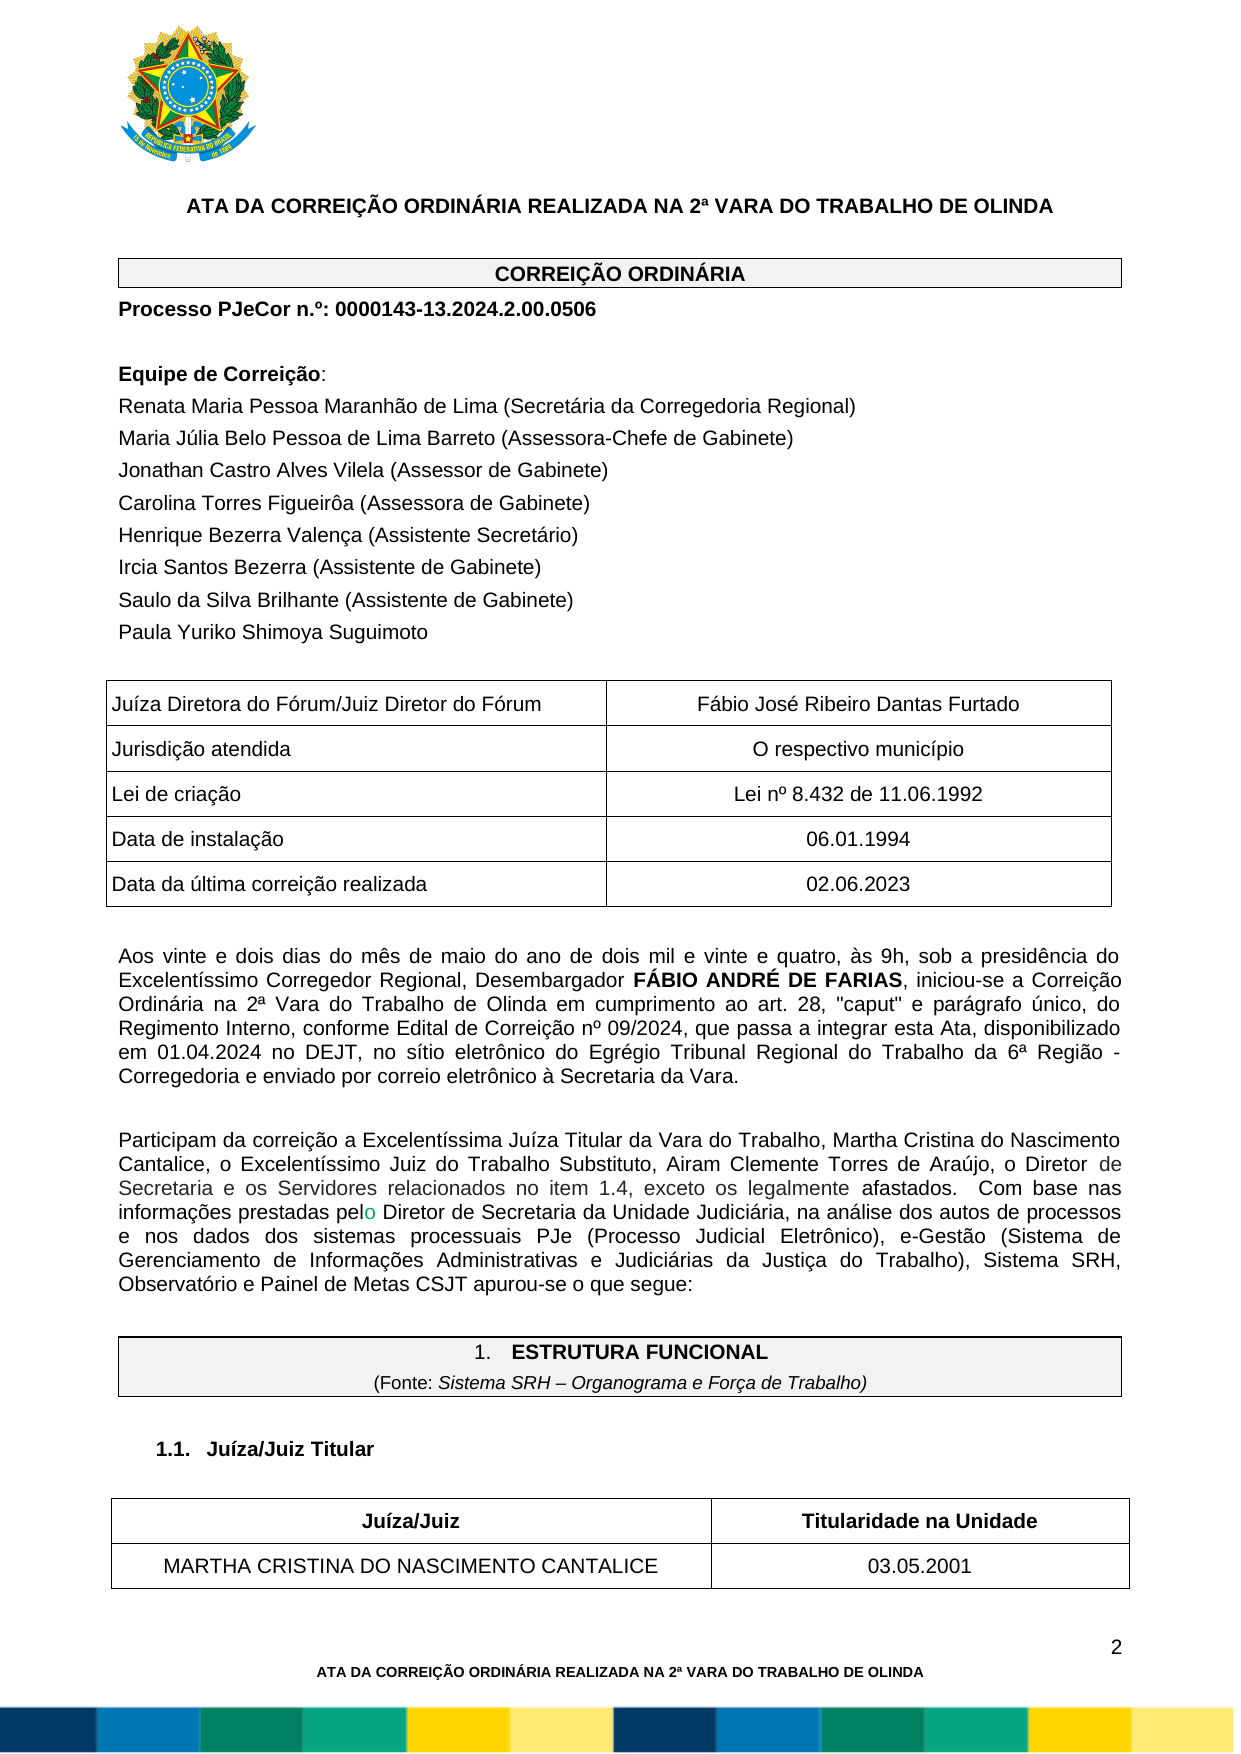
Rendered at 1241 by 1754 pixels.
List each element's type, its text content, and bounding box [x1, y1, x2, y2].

text Aos vinte e dois dias do mês de maio do ano de dois mil e vinte e quatro, às 9h, sob a presidência do Excelentíssimo Corregedor Regional, Desembargador FÁBIO ANDRÉ DE FARIAS, iniciou-se a Correição Ordinária na 2ª Vara do Trabalho de Olinda em cumprimento ao art. 28, "caput" e parágrafo único, do Regimento Interno, conforme Edital de Correição nº 09/2024, que passa a integrar esta Ata, disponibilizado em 01.04.2024 no DEJT, no sítio eletrônico do Egrégio Tribunal Regional do Trabalho da 6ª Região - Corregedoria e enviado por correio eletrônico à Secretaria da Vara. [118, 944, 1122, 1087]
text Renata Maria Pessoa Maranhão de Lima (Secretária da Corregedoria Regional) [118, 394, 1122, 418]
text Carolina Torres Figueirôa (Assessora de Gabinete) [118, 491, 1122, 514]
text ATA DA CORREIÇÃO ORDINÁRIA REALIZADA NA 2ª VARA DO TRABALHO DE OLINDA [118, 194, 1122, 218]
text Equipe de Correição: [118, 361, 1122, 385]
list ESTRUTURA FUNCIONAL [119, 1338, 1121, 1363]
text Processo PJeCor n.º: 0000143-13.2024.2.00.0506 [118, 297, 1122, 321]
table_header Juíza Diretora do Fórum/Juiz Diretor do Fórum [107, 681, 606, 725]
table_header Juíza/Juiz [112, 1499, 711, 1543]
table_cell Data de instalação [107, 817, 606, 861]
text Jonathan Castro Alves Vilela (Assessor de Gabinete) [118, 458, 1122, 482]
table_header Titularidade na Unidade [712, 1499, 1129, 1543]
table_cell 02.06.2023 [607, 862, 1111, 906]
list Juíza/Juiz Titular [156, 1437, 1122, 1461]
table_cell Jurisdição atendida [107, 726, 606, 771]
table_cell 06.01.1994 [607, 817, 1111, 861]
text Ircia Santos Bezerra (Assistente de Gabinete) [118, 555, 1122, 579]
table_cell Lei nº 8.432 de 11.06.1992 [607, 772, 1111, 816]
table_cell MARTHA CRISTINA DO NASCIMENTO CANTALICE [112, 1544, 711, 1588]
table_cell 03.05.2001 [712, 1544, 1129, 1588]
text (Fonte: Sistema SRH – Organograma e Força de Trabalho) [119, 1369, 1121, 1396]
table_cell Lei de criação [107, 772, 606, 816]
text CORREIÇÃO ORDINÁRIA [119, 259, 1121, 287]
text Henrique Bezerra Valença (Assistente Secretário) [118, 523, 1122, 547]
table_cell O respectivo município [607, 726, 1111, 771]
text Maria Júlia Belo Pessoa de Lima Barreto (Assessora-Chefe de Gabinete) [118, 426, 1122, 450]
text Paula Yuriko Shimoya Suguimoto [118, 620, 1122, 644]
table_cell Data da última correição realizada [107, 862, 606, 906]
text Participam da correição a Excelentíssima Juíza Titular da Vara do Trabalho, Martha Cristina do Nascimento Cantalice, o Excelentíssimo Juiz do Trabalho Substituto, Airam Clemente Torres de Araújo, o Diretor de Secretaria e os Servidores relacionados no item 1.4, exceto os legalmente afastados. Com base nas informações prestadas pelo Diretor de Secretaria da Unidade Judiciária, na análise dos autos de processos e nos dados dos sistemas processuais PJe (Processo Judicial Eletrônico), e-Gestão (Sistema de Gerenciamento de Informações Administrativas e Judiciárias da Justiça do Trabalho), Sistema SRH, Observatório e Painel de Metas CSJT apurou-se o que segue: [118, 1128, 1122, 1296]
table_header Fábio José Ribeiro Dantas Furtado [607, 681, 1111, 725]
text Saulo da Silva Brilhante (Assistente de Gabinete) [118, 587, 1122, 611]
